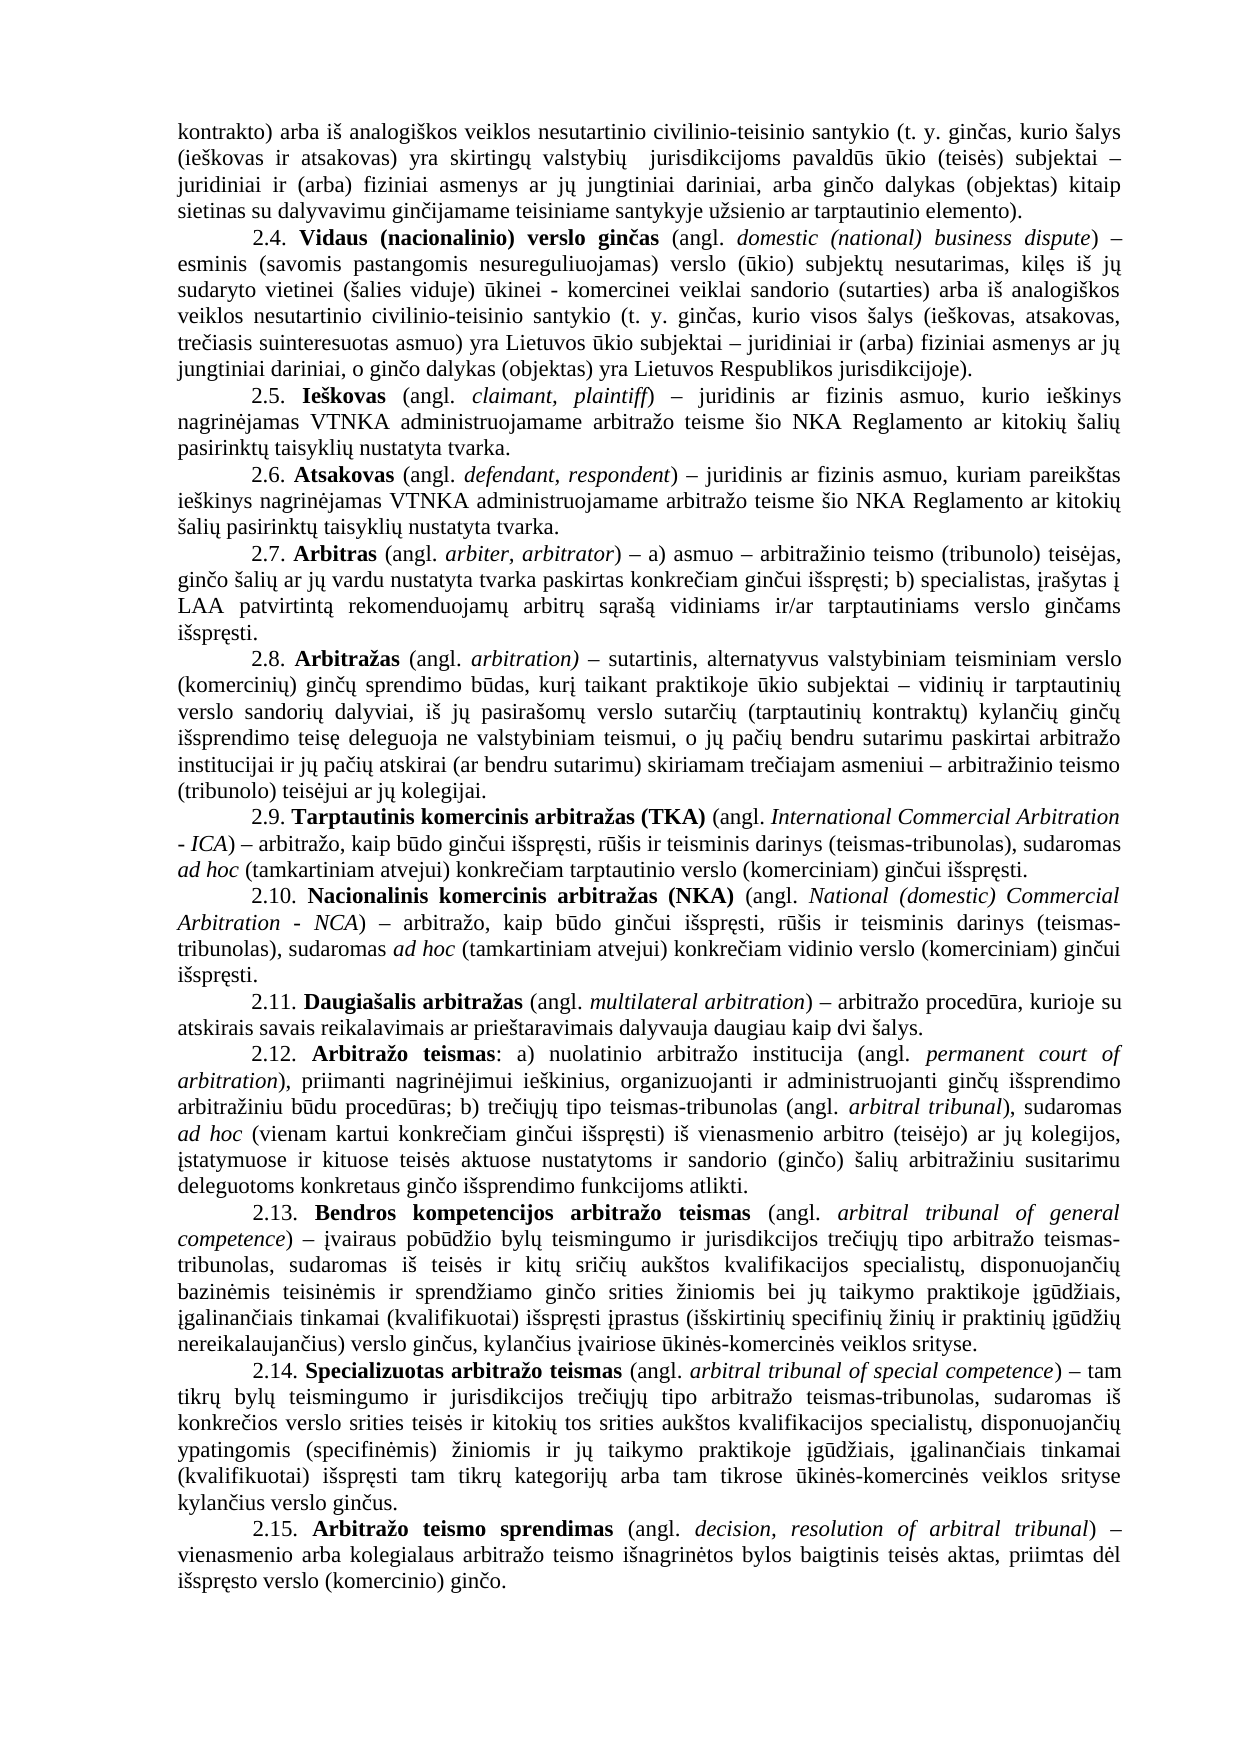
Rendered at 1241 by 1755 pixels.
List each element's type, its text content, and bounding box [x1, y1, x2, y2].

text 2.15. Arbitražo teismo sprendimas (angl. decision, resolution of arbitral tribunal) – vienasmenio arba kolegialaus arbitražo teismo išnagrinėtos bylos baigtinis teisės aktas, priimtas dėl išspręsto verslo (komercinio) ginčo. [177, 1515, 1122, 1594]
text 2.7. Arbitras (angl. arbiter, arbitrator) – a) asmuo – arbitražinio teismo (tribunolo) teisėjas, ginčo šalių ar jų vardu nustatyta tvarka paskirtas konkrečiam ginčui išspręsti; b) specialistas, įrašytas į LAA patvirtintą rekomenduojamų arbitrų sąrašą vidiniams ir/ar tarptautiniams verslo ginčams išspręsti. [177, 540, 1122, 645]
text 2.10. Nacionalinis komercinis arbitražas (NKA) (angl. National (domestic) Commercial Arbitration - NCA) – arbitražo, kaip būdo ginčui išspręsti, rūšis ir teisminis darinys (teismas-tribunolas), sudaromas ad hoc (tamkartiniam atvejui) konkrečiam vidinio verslo (komerciniam) ginčui išspręsti. [177, 882, 1122, 988]
text kontrakto) arba iš analogiškos veiklos nesutartinio civilinio-teisinio santykio (t. y. ginčas, kurio šalys (ieškovas ir atsakovas) yra skirtingų valstybių jurisdikcijoms pavaldūs ūkio (teisės) subjektai – juridiniai ir (arba) fiziniai asmenys ar jų jungtiniai dariniai, arba ginčo dalykas (objektas) kitaip sietinas su dalyvavimu ginčijamame teisiniame santykyje užsienio ar tarptautinio elemento). [177, 118, 1122, 223]
text 2.4. Vidaus (nacionalinio) verslo ginčas (angl. domestic (national) business dispute) – esminis (savomis pastangomis nesureguliuojamas) verslo (ūkio) subjektų nesutarimas, kilęs iš jų sudaryto vietinei (šalies viduje) ūkinei - komercinei veiklai sandorio (sutarties) arba iš analogiškos veiklos nesutartinio civilinio-teisinio santykio (t. y. ginčas, kurio visos šalys (ieškovas, atsakovas, trečiasis suinteresuotas asmuo) yra Lietuvos ūkio subjektai – juridiniai ir (arba) fiziniai asmenys ar jų jungtiniai dariniai, o ginčo dalykas (objektas) yra Lietuvos Respublikos jurisdikcijoje). [177, 223, 1122, 382]
text 2.13. Bendros kompetencijos arbitražo teismas (angl. arbitral tribunal of general competence) – įvairaus pobūdžio bylų teismingumo ir jurisdikcijos trečiųjų tipo arbitražo teismas-tribunolas, sudaromas iš teisės ir kitų sričių aukštos kvalifikacijos specialistų, disponuojančių bazinėmis teisinėmis ir sprendžiamo ginčo srities žiniomis bei jų taikymo praktikoje įgūdžiais, įgalinančiais tinkamai (kvalifikuotai) išspręsti įprastus (išskirtinių specifinių žinių ir praktinių įgūdžių nereikalaujančius) verslo ginčus, kylančius įvairiose ūkinės-komercinės veiklos srityse. [177, 1199, 1122, 1357]
text 2.5. Ieškovas (angl. claimant, plaintiff) – juridinis ar fizinis asmuo, kurio ieškinys nagrinėjamas VTNKA administruojamame arbitražo teisme šio NKA Reglamento ar kitokių šalių pasirinktų taisyklių nustatyta tvarka. [177, 382, 1122, 461]
text 2.6. Atsakovas (angl. defendant, respondent) – juridinis ar fizinis asmuo, kuriam pareikštas ieškinys nagrinėjamas VTNKA administruojamame arbitražo teisme šio NKA Reglamento ar kitokių šalių pasirinktų taisyklių nustatyta tvarka. [177, 461, 1122, 540]
text 2.12. Arbitražo teismas: a) nuolatinio arbitražo institucija (angl. permanent court of arbitration), priimanti nagrinėjimui ieškinius, organizuojanti ir administruojanti ginčų išsprendimo arbitražiniu būdu procedūras; b) trečiųjų tipo teismas-tribunolas (angl. arbitral tribunal), sudaromas ad hoc (vienam kartui konkrečiam ginčui išspręsti) iš vienasmenio arbitro (teisėjo) ar jų kolegijos, įstatymuose ir kituose teisės aktuose nustatytoms ir sandorio (ginčo) šalių arbitražiniu susitarimu deleguotoms konkretaus ginčo išsprendimo funkcijoms atlikti. [177, 1041, 1122, 1199]
text 2.8. Arbitražas (angl. arbitration) – sutartinis, alternatyvus valstybiniam teisminiam verslo (komercinių) ginčų sprendimo būdas, kurį taikant praktikoje ūkio subjektai – vidinių ir tarptautinių verslo sandorių dalyviai, iš jų pasirašomų verslo sutarčių (tarptautinių kontraktų) kylančių ginčų išsprendimo teisę deleguoja ne valstybiniam teismui, o jų pačių bendru sutarimu paskirtai arbitražo institucijai ir jų pačių atskirai (ar bendru sutarimu) skiriamam trečiajam asmeniui – arbitražinio teismo (tribunolo) teisėjui ar jų kolegijai. [177, 645, 1122, 803]
text 2.11. Daugiašalis arbitražas (angl. multilateral arbitration) – arbitražo procedūra, kurioje su atskirais savais reikalavimais ar prieštaravimais dalyvauja daugiau kaip dvi šalys. [177, 988, 1122, 1041]
text 2.14. Specializuotas arbitražo teismas (angl. arbitral tribunal of special competence) – tam tikrų bylų teismingumo ir jurisdikcijos trečiųjų tipo arbitražo teismas-tribunolas, sudaromas iš konkrečios verslo srities teisės ir kitokių tos srities aukštos kvalifikacijos specialistų, disponuojančių ypatingomis (specifinėmis) žiniomis ir jų taikymo praktikoje įgūdžiais, įgalinančiais tinkamai (kvalifikuotai) išspręsti tam tikrų kategorijų arba tam tikrose ūkinės-komercinės veiklos srityse kylančius verslo ginčus. [177, 1357, 1122, 1515]
text 2.9. Tarptautinis komercinis arbitražas (TKA) (angl. International Commercial Arbitration - ICA) – arbitražo, kaip būdo ginčui išspręsti, rūšis ir teisminis darinys (teismas-tribunolas), sudaromas ad hoc (tamkartiniam atvejui) konkrečiam tarptautinio verslo (komerciniam) ginčui išspręsti. [177, 803, 1122, 882]
